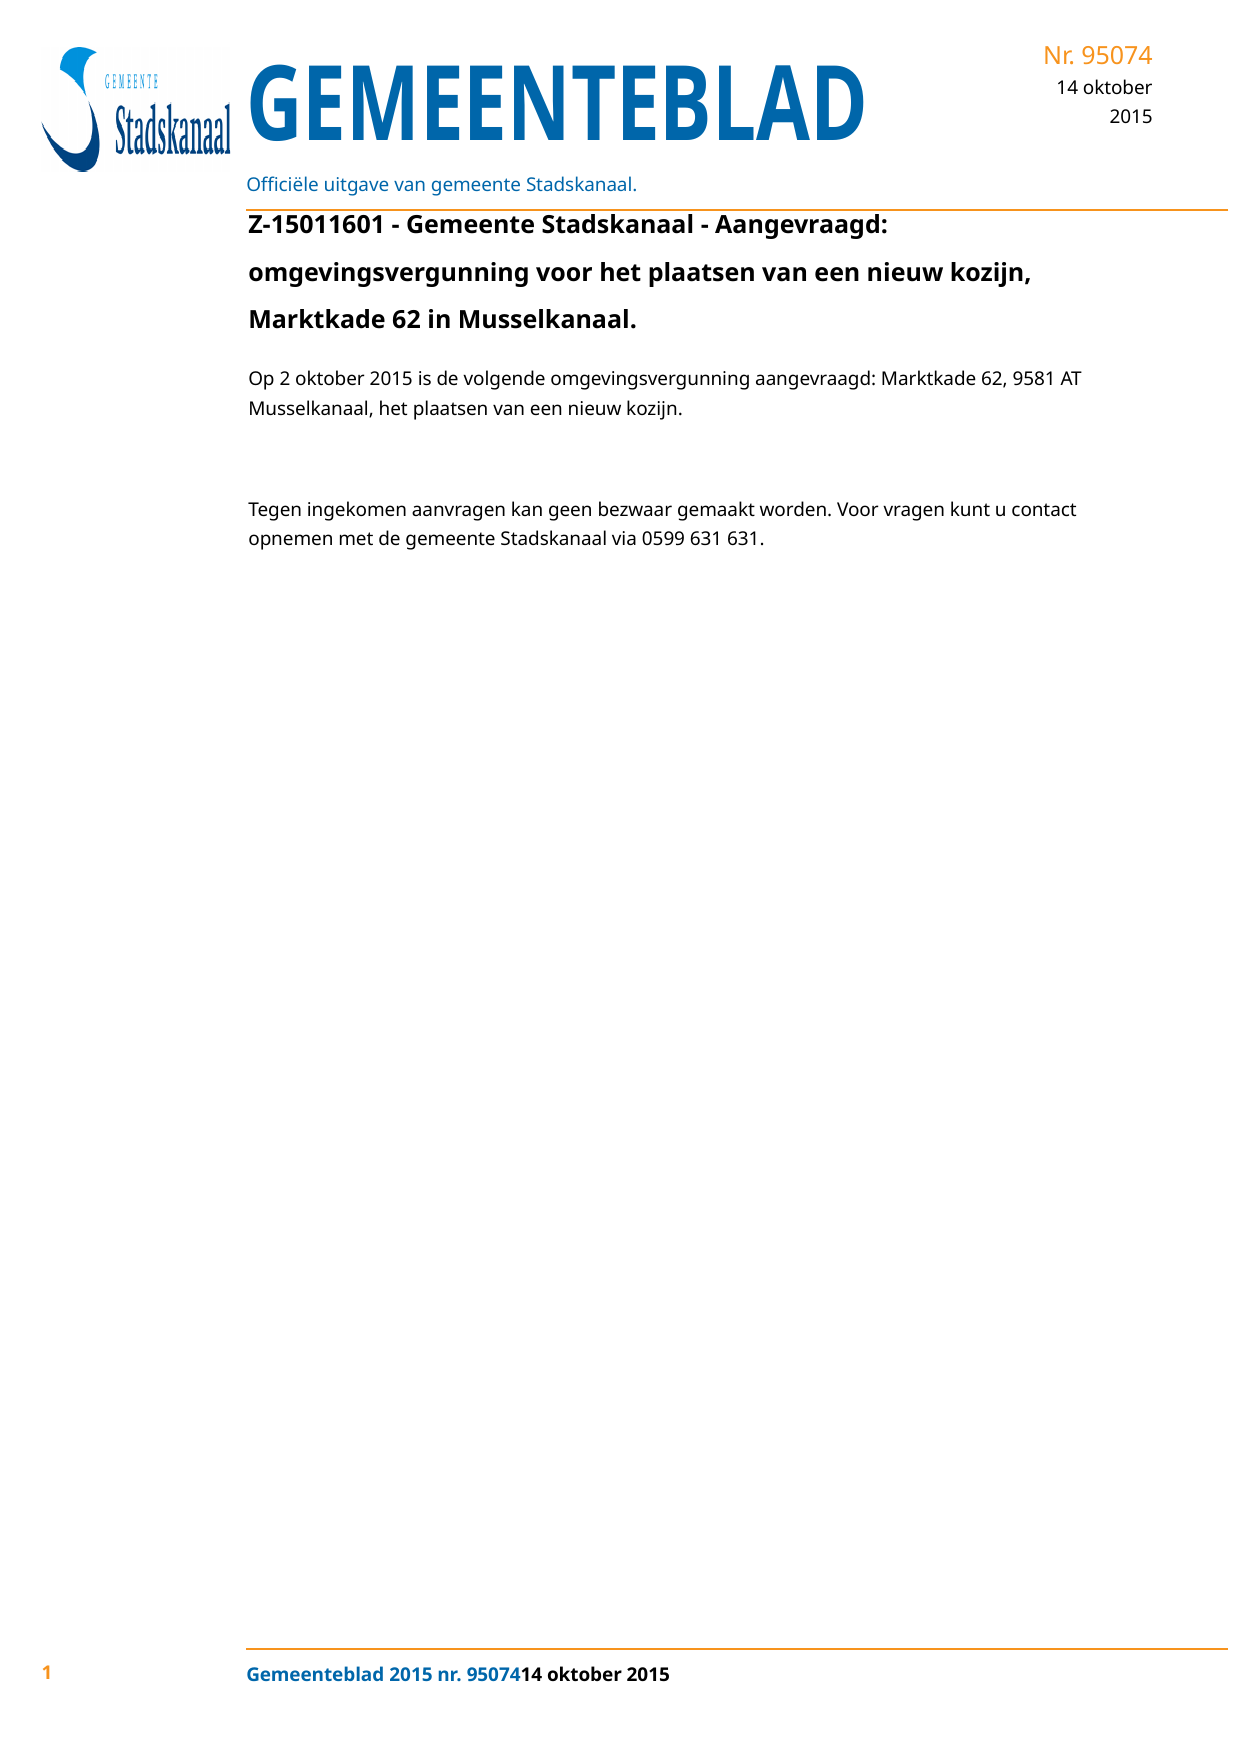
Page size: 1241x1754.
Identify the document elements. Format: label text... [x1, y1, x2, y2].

text Z-15011601 - Gemeente Stadskanaal - Aangevraagd: omgevingsvergunning voor het plaatsen van een nieuw kozijn, Marktkade 62 in Musselkanaal. [248, 211, 1152, 336]
picture [41, 47, 231, 172]
text Tegen ingekomen aanvragen kan geen bezwaar gemaakt worden. Voor vragen kunt u contact opnemen met de gemeente Stadskanaal via 0599 631 631. [248, 496, 1152, 551]
text Op 2 oktober 2015 is de volgende omgevingsvergunning aangevraagd: Marktkade 62, 9581 AT Musselkanaal, het plaatsen van een nieuw kozijn. [248, 366, 1152, 421]
